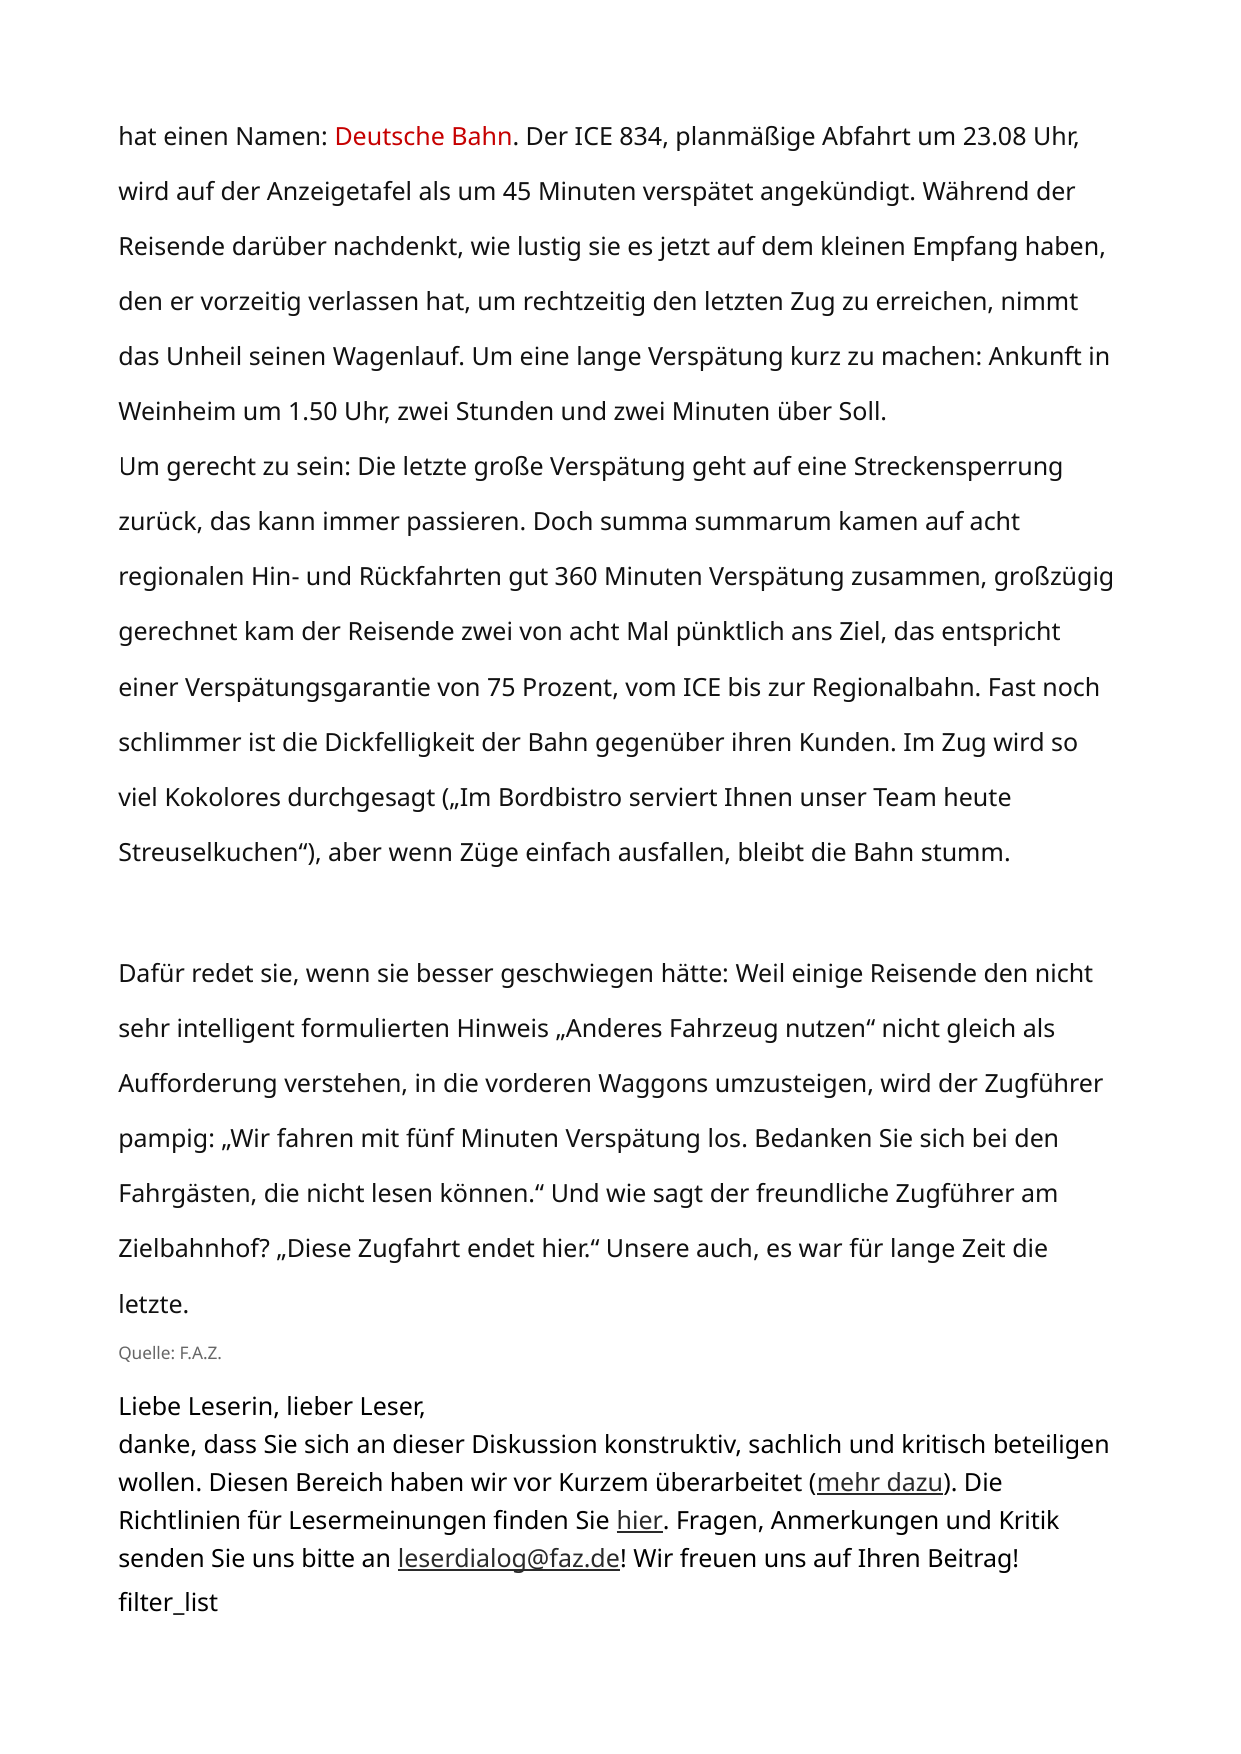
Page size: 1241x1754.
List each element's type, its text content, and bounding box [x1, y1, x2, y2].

text filter_list [118, 1585, 1122, 1619]
text danke, dass Sie sich an dieser Diskussion konstruktiv, sachlich und kritisch beteiligen wollen. Diesen Bereich haben wir vor Kurzem überarbeitet (mehr dazu). Die Richtlinien für Lesermeinungen finden Sie hier. Fragen, Anmerkungen und Kritik senden Sie uns bitte an leserdialog@faz.de! Wir freuen uns auf Ihren Beitrag! [118, 1426, 1122, 1575]
text Um gerecht zu sein: Die letzte große Verspätung geht auf eine Streckensperrung zurück, das kann immer passieren. Doch summa summarum kamen auf acht regionalen Hin- und Rückfahrten gut 360 Minuten Verspätung zusammen, großzügig gerechnet kam der Reisende zwei von acht Mal pünktlich ans Ziel, das entspricht einer Verspätungsgarantie von 75 Prozent, vom ICE bis zur Regionalbahn. Fast noch schlimmer ist die Dickfelligkeit der Bahn gegenüber ihren Kunden. Im Zug wird so viel Kokolores durchgesagt („Im Bordbistro serviert Ihnen unser Team heute Streuselkuchen“), aber wenn Züge einfach ausfallen, bleibt die Bahn stumm. [118, 449, 1122, 868]
text Dafür redet sie, wenn sie besser geschwiegen hätte: Weil einige Reisende den nicht sehr intelligent formulierten Hinweis „Anderes Fahrzeug nutzen“ nicht gleich als Aufforderung verstehen, in die vorderen Waggons umzusteigen, wird der Zugführer pampig: „Wir fahren mit fünf Minuten Verspätung los. Bedanken Sie sich bei den Fahrgästen, die nicht lesen können.“ Und wie sagt der freundliche Zugführer am Zielbahnhof? „Diese Zugfahrt endet hier.“ Unsere auch, es war für lange Zeit die letzte. [118, 956, 1122, 1320]
text Liebe Leserin, lieber Leser, [118, 1388, 1122, 1422]
text Quelle: F.A.Z. [118, 1341, 1122, 1365]
text hat einen Namen: Deutsche Bahn. Der ICE 834, planmäßige Abfahrt um 23.08 Uhr, wird auf der Anzeigetafel als um 45 Minuten verspätet angekündigt. Während der Reisende darüber nachdenkt, wie lustig sie es jetzt auf dem kleinen Empfang haben, den er vorzeitig verlassen hat, um rechtzeitig den letzten Zug zu erreichen, nimmt das Unheil seinen Wagenlauf. Um eine lange Verspätung kurz zu machen: Ankunft in Weinheim um 1.50 Uhr, zwei Stunden und zwei Minuten über Soll. [118, 118, 1122, 428]
